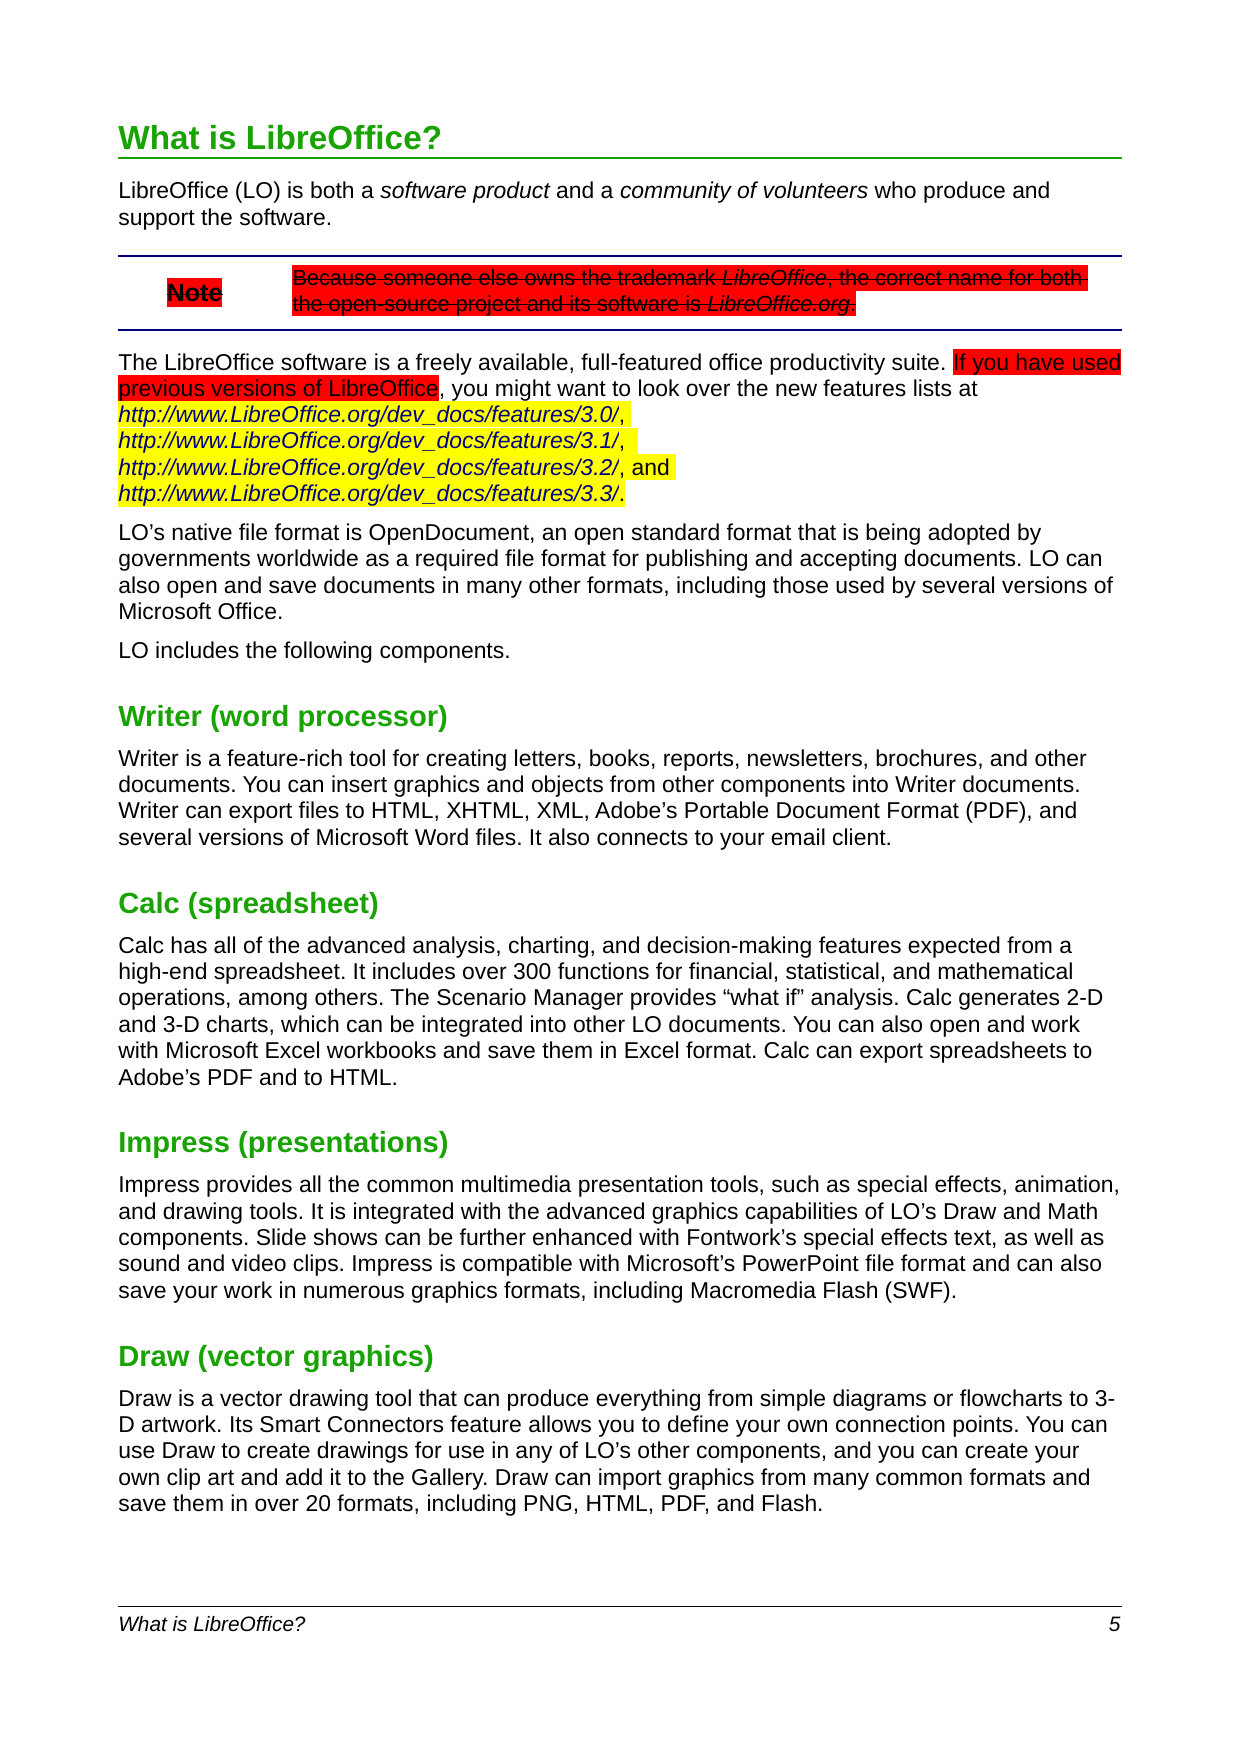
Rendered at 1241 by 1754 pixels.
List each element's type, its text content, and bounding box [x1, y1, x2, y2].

text Calc has all of the advanced analysis, charting, and decision-making features expected from a high-end spreadsheet. It includes over 300 functions for financial, statistical, and mathematical operations, among others. The Scenario Manager provides “what if” analysis. Calc generates 2-D and 3-D charts, which can be integrated into other LO documents. You can also open and work with Microsoft Excel workbooks and save them in Excel format. Calc can export spreadsheets to Adobe’s PDF and to HTML. [118, 932, 1122, 1090]
text LO includes the following components. [118, 637, 1122, 663]
subtitle Writer (word processor) [118, 699, 1122, 732]
text LO’s native file format is OpenDocument, an open standard format that is being adopted by governments worldwide as a required file format for publishing and accepting documents. LO can also open and save documents in many other formats, including those used by several versions of Microsoft Office. [118, 519, 1122, 624]
subtitle Draw (vector graphics) [118, 1338, 1122, 1372]
subtitle Impress (presentations) [118, 1125, 1122, 1159]
table_header Note [118, 257, 271, 329]
text The LibreOffice software is a freely available, full-featured office productivity suite. If you have used previous versions of LibreOffice, you might want to look over the new features lists at http://www.LibreOffice.org/dev_docs/features/3.0/, http://www.LibreOffice.org/dev_docs/features/3.1/, http://www.LibreOffice.org/dev_docs/features/3.2/, and http://www.LibreOffice.org/dev_docs/features/3.3/. [118, 348, 1122, 507]
subtitle Calc (spreadsheet) [118, 886, 1122, 919]
table_header Because someone else owns the trademark LibreOffice, the correct name for both the open-source project and its software is LibreOffice.org. [271, 257, 1122, 329]
text LibreOffice (LO) is both a software product and a community of volunteers who produce and support the software. [118, 177, 1122, 230]
text Draw is a vector drawing tool that can produce everything from simple diagrams or flowcharts to 3-D artwork. Its Smart Connectors feature allows you to define your own connection points. You can use Draw to create drawings for use in any of LO’s other components, and you can create your own clip art and add it to the Gallery. Draw can import graphics from many common formats and save them in over 20 formats, including PNG, HTML, PDF, and Flash. [118, 1384, 1122, 1516]
text Impress provides all the common multimedia presentation tools, such as special effects, animation, and drawing tools. It is integrated with the advanced graphics capabilities of LO’s Draw and Math components. Slide shows can be further enhanced with Fontwork’s special effects text, as well as sound and video clips. Impress is compatible with Microsoft’s PowerPoint file format and can also save your work in numerous graphics formats, including Macromedia Flash (SWF). [118, 1171, 1122, 1303]
text Writer is a feature-rich tool for creating letters, books, reports, newsletters, brochures, and other documents. You can insert graphics and objects from other components into Writer documents. Writer can export files to HTML, XHTML, XML, Adobe’s Portable Document Format (PDF), and several versions of Microsoft Word files. It also connects to your email client. [118, 745, 1122, 850]
subtitle What is LibreOffice? [118, 118, 1122, 157]
